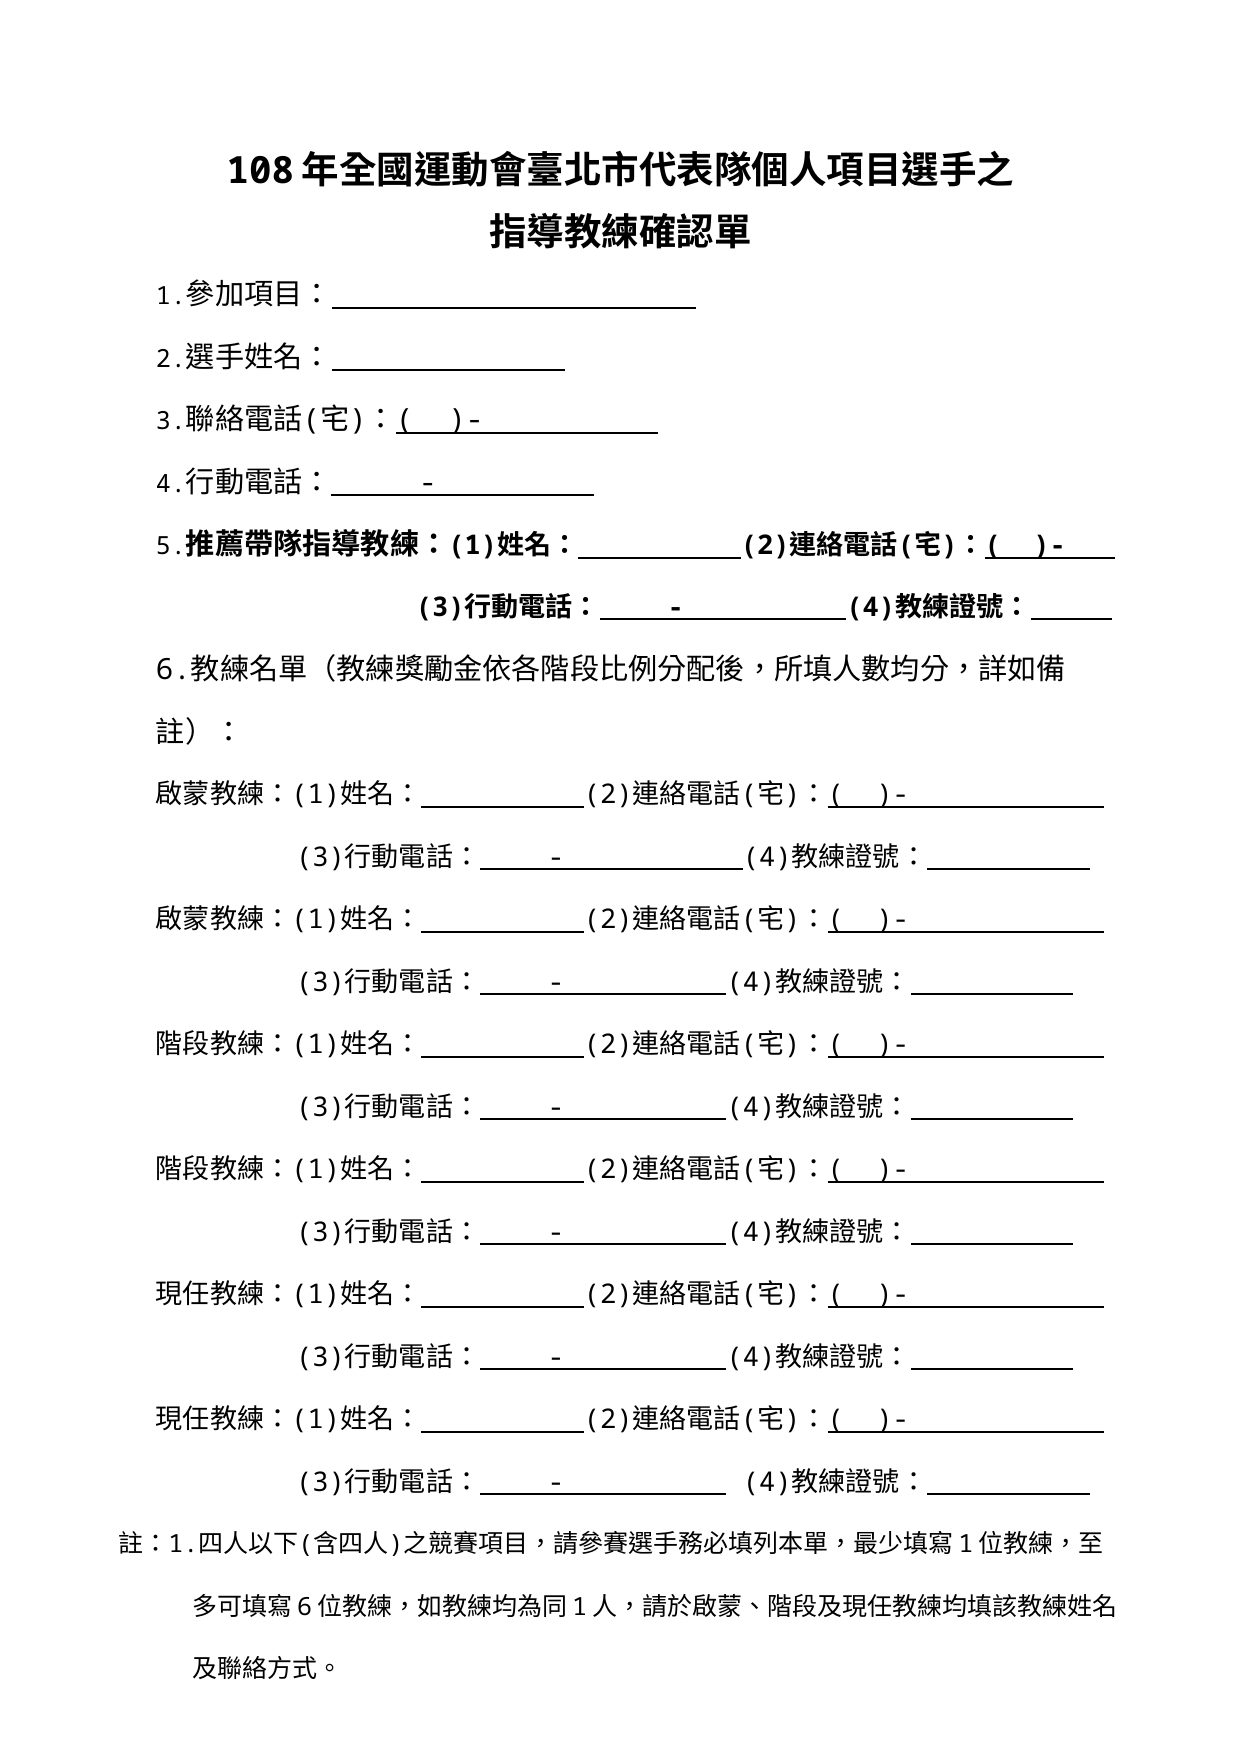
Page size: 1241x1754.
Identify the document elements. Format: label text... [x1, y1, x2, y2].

text 階段教練：(1)姓名： (2)連絡電話(宅)：( )- [156, 1000, 1122, 1063]
text (3)行動電話： - (4)教練證號： [296, 1438, 1122, 1500]
text 啟蒙教練：(1)姓名： (2)連絡電話(宅)：( )- [156, 875, 1122, 938]
text (3)行動電話： - (4)教練證號： [296, 938, 1122, 1000]
list 選手姓名： [156, 313, 1122, 375]
text 啟蒙教練：(1)姓名： (2)連絡電話(宅)：( )- [156, 750, 1122, 813]
text (3)行動電話： - (4)教練證號： [296, 1313, 1122, 1375]
list 參加項目： [156, 250, 1122, 313]
list 教練名單（教練獎勵金依各階段比例分配後，所填人數均分，詳如備註）： [156, 625, 1122, 750]
list 推薦帶隊指導教練：(1)姓名： (2)連絡電話(宅)：( )- [156, 500, 1122, 563]
text (3)行動電話： - (4)教練證號： [416, 563, 1122, 625]
text 現任教練：(1)姓名： (2)連絡電話(宅)：( )- [156, 1375, 1122, 1438]
text 指導教練確認單 [118, 188, 1122, 250]
list 行動電話： - [156, 438, 1122, 500]
text (3)行動電話： - (4)教練證號： [296, 1188, 1122, 1250]
text 註：1.四人以下(含四人)之競賽項目，請參賽選手務必填列本單，最少填寫1位教練，至多可填寫6位教練，如教練均為同1人，請於啟蒙、階段及現任教練均填該教練姓名及聯絡方式。 [118, 1500, 1122, 1688]
text 108年全國運動會臺北市代表隊個人項目選手之 [118, 125, 1122, 188]
text 階段教練：(1)姓名： (2)連絡電話(宅)：( )- [156, 1125, 1122, 1188]
text (3)行動電話： - (4)教練證號： [296, 1063, 1122, 1125]
text 現任教練：(1)姓名： (2)連絡電話(宅)：( )- [156, 1250, 1122, 1313]
list 聯絡電話(宅)：( )- [156, 375, 1122, 438]
text (3)行動電話： - (4)教練證號： [296, 813, 1122, 875]
